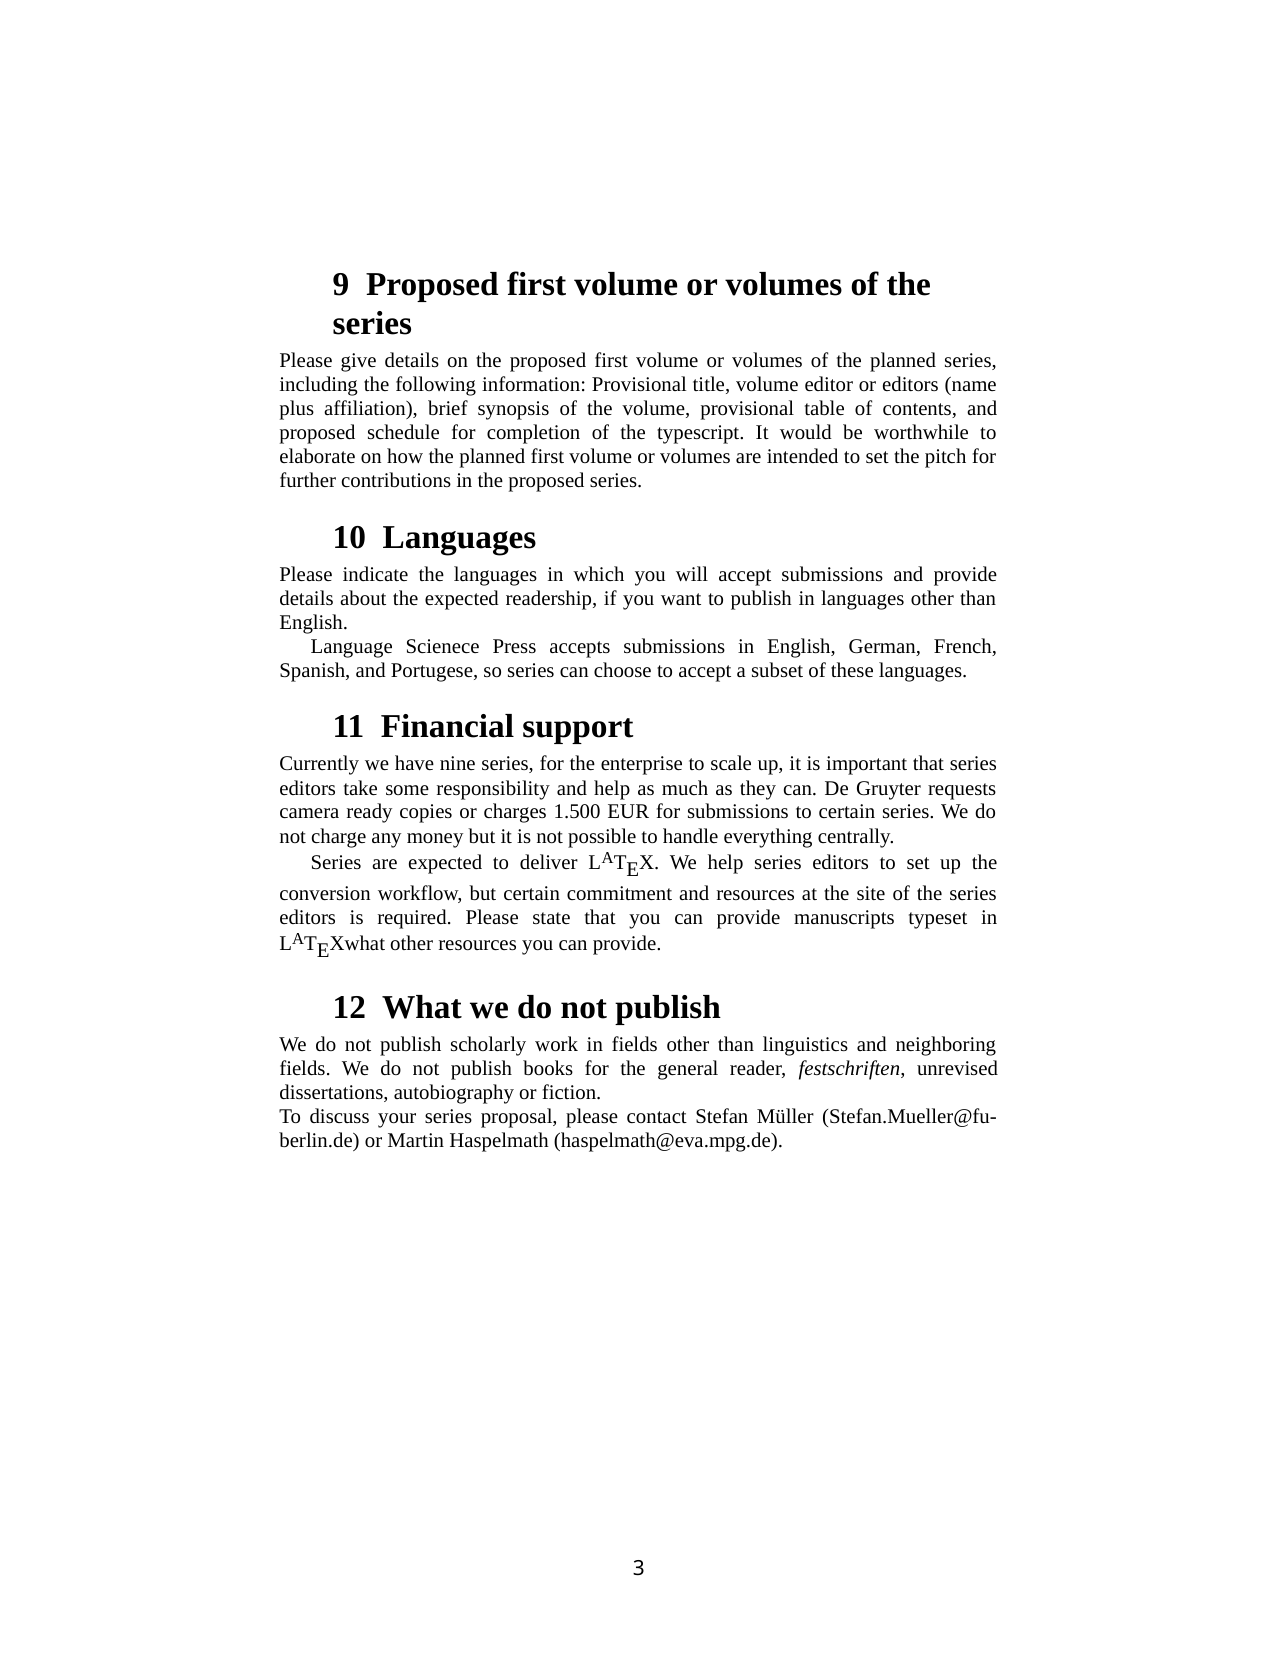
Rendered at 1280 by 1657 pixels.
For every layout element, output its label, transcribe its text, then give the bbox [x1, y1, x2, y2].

text Please give details on the proposed first volume or volumes of the planned series, including the following information: Provisional title, volume editor or editors (name plus affiliation), brief synopsis of the volume, provisional table of contents, and proposed schedule for completion of the typescript. It would be worthwhile to elaborate on how the planned first volume or volumes are intended to set the pitch for further contributions in the proposed series. [279, 347, 998, 492]
subtitle 11 Financial support [332, 707, 998, 745]
subtitle 10 Languages [332, 517, 998, 555]
text Series are expected to deliver LATEX. We help series editors to set up the conversion workflow, but certain commitment and resources at the site of the series editors is required. Please state that you can provide manuscripts typeset in LATEXwhat other resources you can provide. [279, 848, 998, 962]
text Please indicate the languages in which you will accept submissions and provide details about the expected readership, if you want to publish in languages other than English. [279, 561, 998, 634]
text We do not publish scholarly work in fields other than linguistics and neighboring fields. We do not publish books for the general reader, festschriften, unrevised dissertations, autobiography or fiction. [279, 1032, 998, 1104]
subtitle 12 What we do not publish [332, 987, 998, 1026]
text To discuss your series proposal, please contact Stefan Müller (Stefan.Mueller@fu-berlin.de) or Martin Haspelmath (haspelmath@eva.mpg.de). [279, 1104, 998, 1152]
text Language Scienece Press accepts submissions in English, German, French, Spanish, and Portugese, so series can choose to accept a subset of these languages. [279, 634, 998, 682]
subtitle 9 Proposed first volume or volumes of the series [332, 264, 998, 341]
text Currently we have nine series, for the enterprise to scale up, it is important that series editors take some responsibility and help as much as they can. De Gruyter requests camera ready copies or charges 1.500 EUR for submissions to certain series. We do not charge any money but it is not possible to handle everything centrally. [279, 751, 998, 848]
